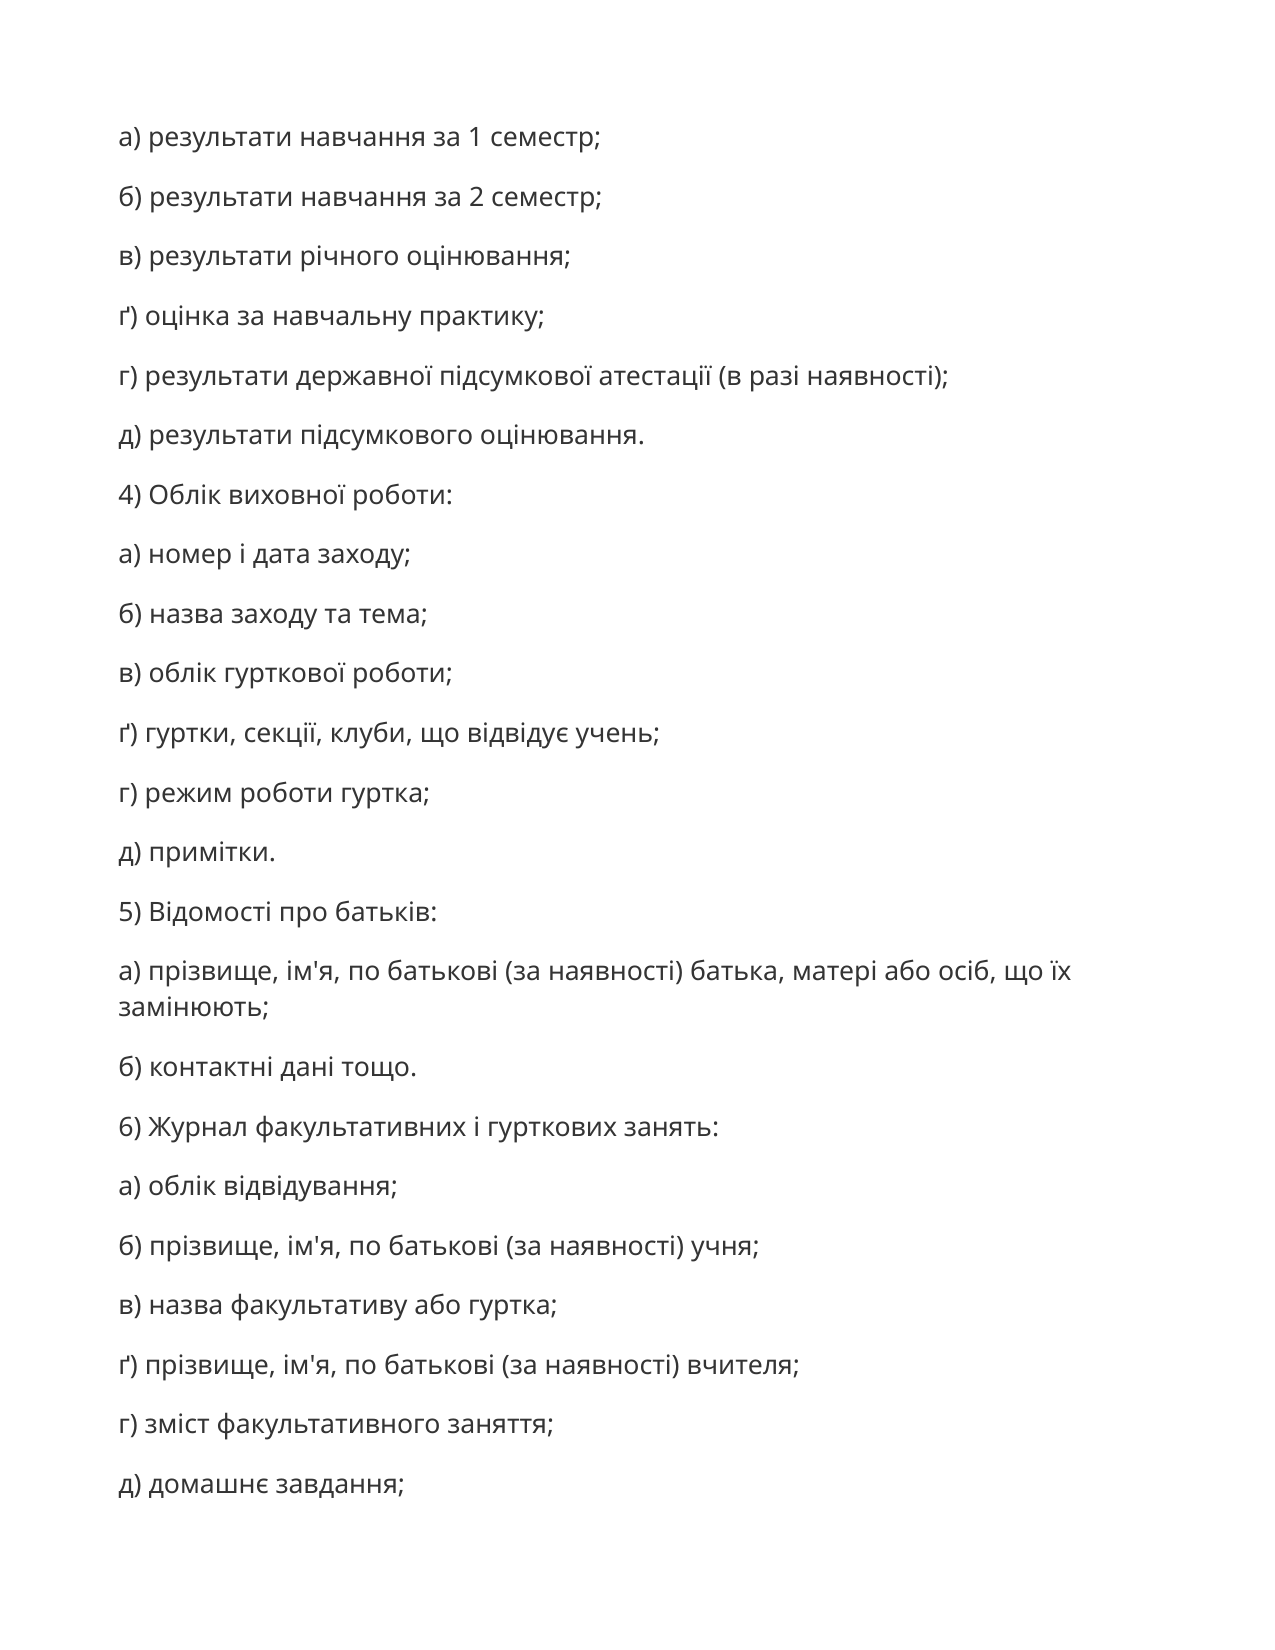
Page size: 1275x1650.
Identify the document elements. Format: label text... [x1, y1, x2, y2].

text в) результати річного оцінювання; [118, 237, 1157, 273]
text б) прізвище, ім'я, по батькові (за наявності) учня; [118, 1227, 1157, 1263]
text а) номер і дата заходу; [118, 535, 1157, 571]
text б) контактні дані тощо. [118, 1048, 1157, 1084]
text б) результати навчання за 2 семестр; [118, 178, 1157, 214]
text в) облік гурткової роботи; [118, 654, 1157, 691]
text г) зміст факультативного заняття; [118, 1406, 1157, 1442]
text ґ) гуртки, секції, клуби, що відвідує учень; [118, 714, 1157, 750]
text д) домашнє завдання; [118, 1465, 1157, 1501]
text б) назва заходу та тема; [118, 595, 1157, 631]
text г) результати державної підсумкової атестації (в разі наявності); [118, 356, 1157, 393]
text ґ) прізвище, ім'я, по батькові (за наявності) вчителя; [118, 1346, 1157, 1382]
text а) результати навчання за 1 семестр; [118, 118, 1157, 154]
text в) назва факультативу або гуртка; [118, 1286, 1157, 1322]
text ґ) оцінка за навчальну практику; [118, 297, 1157, 333]
text 5) Відомості про батьків: [118, 893, 1157, 929]
text г) режим роботи гуртка; [118, 773, 1157, 810]
text 6) Журнал факультативних і гурткових занять: [118, 1108, 1157, 1144]
text а) облік відвідування; [118, 1167, 1157, 1203]
text 4) Облік виховної роботи: [118, 476, 1157, 512]
text д) результати підсумкового оцінювання. [118, 416, 1157, 452]
text а) прізвище, ім'я, по батькові (за наявності) батька, матері або осіб, що їх замінюють; [118, 952, 1157, 1024]
text д) примітки. [118, 833, 1157, 869]
